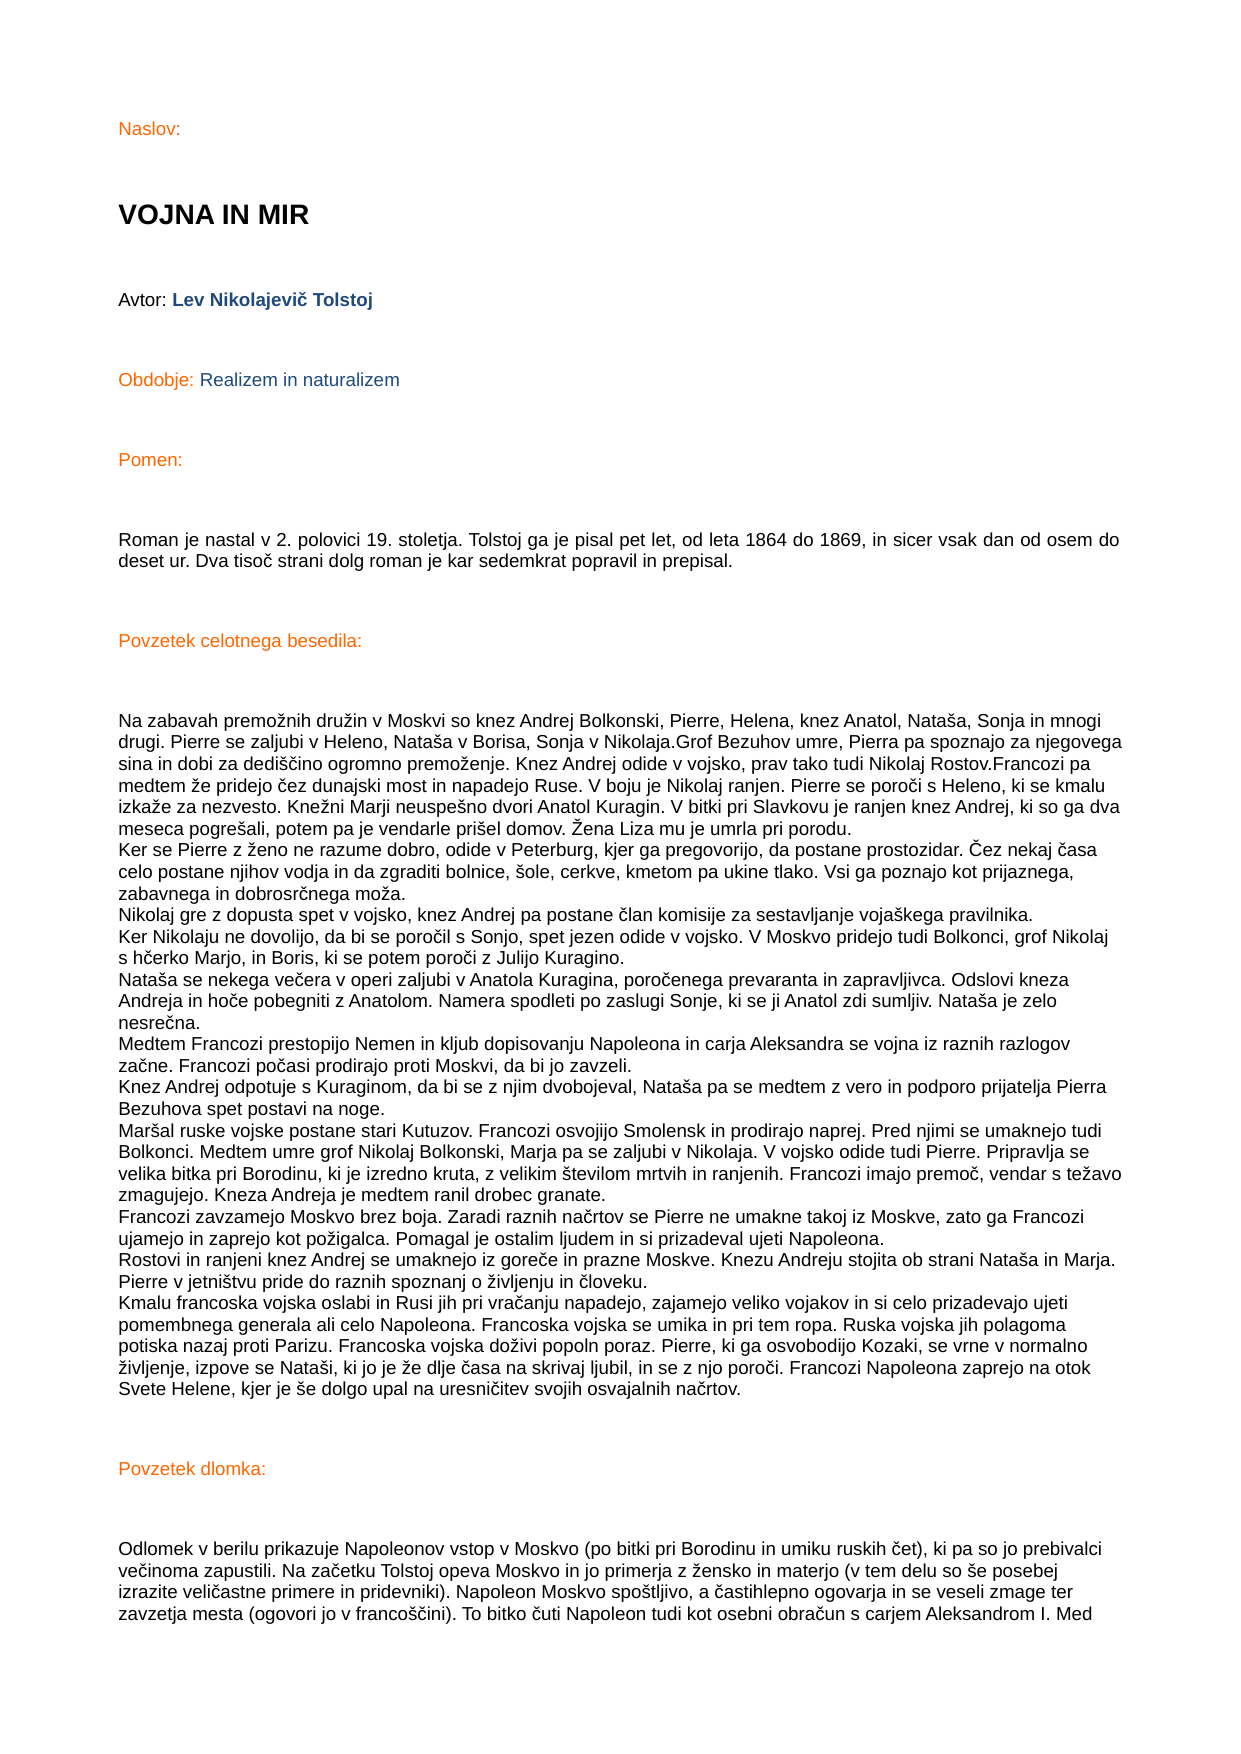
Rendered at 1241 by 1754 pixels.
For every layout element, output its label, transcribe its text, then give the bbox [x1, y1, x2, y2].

text Naslov: [118, 118, 1122, 140]
text Avtor: Lev Nikolajevič Tolstoj [118, 289, 1122, 310]
text Roman je nastal v 2. polovici 19. stoletja. Tolstoj ga je pisal pet let, od leta 1864 do 1869, in sicer vsak dan od osem do deset ur. Dva tisoč strani dolg roman je kar sedemkrat popravil in prepisal. [118, 528, 1122, 572]
text Obdobje: Realizem in naturalizem [118, 369, 1122, 390]
text VOJNA IN MIR [118, 198, 1122, 230]
text Pomen: [118, 448, 1122, 470]
text Odlomek v berilu prikazuje Napoleonov vstop v Moskvo (po bitki pri Borodinu in umiku ruskih čet), ki pa so jo prebivalci večinoma zapustili. Na začetku Tolstoj opeva Moskvo in jo primerja z žensko in materjo (v tem delu so še posebej izrazite veličastne primere in pridevniki). Napoleon Moskvo spoštljivo, a častihlepno ogovarja in se veseli zmage ter zavzetja mesta (ogovori jo v francoščini). To bitko čuti Napoleon tudi kot osebni obračun s carjem Aleksandrom I. Med [118, 1538, 1122, 1624]
text Povzetek celotnega besedila: [118, 630, 1122, 651]
text Povzetek dlomka: [118, 1458, 1122, 1480]
text Na zabavah premožnih družin v Moskvi so knez Andrej Bolkonski, Pierre, Helena, knez Anatol, Nataša, Sonja in mnogi drugi. Pierre se zaljubi v Heleno, Nataša v Borisa, Sonja v Nikolaja.Grof Bezuhov umre, Pierra pa spoznajo za njegovega sina in dobi za dediščino ogromno premoženje. Knez Andrej odide v vojsko, prav tako tudi Nikolaj Rostov.Francozi pa medtem že pridejo čez dunajski most in napadejo Ruse. V boju je Nikolaj ranjen. Pierre se poroči s Heleno, ki se kmalu izkaže za nezvesto. Knežni Marji neuspešno dvori Anatol Kuragin. V bitki pri Slavkovu je ranjen knez Andrej, ki so ga dva meseca pogrešali, potem pa je vendarle prišel domov. Žena Liza mu je umrla pri porodu. Ker se Pierre z ženo ne razume dobro, odide v Peterburg, kjer ga pregovorijo, da postane prostozidar. Čez nekaj časa celo postane njihov vodja in da zgraditi bolnice, šole, cerkve, kmetom pa ukine tlako. Vsi ga poznajo kot prijaznega, zabavnega in dobrosrčnega moža. Nikolaj gre z dopusta spet v vojsko, knez Andrej pa postane član komisije za sestavljanje vojaškega pravilnika. Ker Nikolaju ne dovolijo, da bi se poročil s Sonjo, spet jezen odide v vojsko. V Moskvo pridejo tudi Bolkonci, grof Nikolaj s hčerko Marjo, in Boris, ki se potem poroči z Julijo Kuragino. Nataša se nekega večera v operi zaljubi v Anatola Kuragina, poročenega prevaranta in zapravljivca. Odslovi kneza Andreja in hoče pobegniti z Anatolom. Namera spodleti po zaslugi Sonje, ki se ji Anatol zdi sumljiv. Nataša je zelo nesrečna. Medtem Francozi prestopijo Nemen in kljub dopisovanju Napoleona in carja Aleksandra se vojna iz raznih razlogov začne. Francozi počasi prodirajo proti Moskvi, da bi jo zavzeli. Knez Andrej odpotuje s Kuraginom, da bi se z njim dvobojeval, Nataša pa se medtem z vero in podporo prijatelja Pierra Bezuhova spet postavi na noge. Maršal ruske vojske postane stari Kutuzov. Francozi osvojijo Smolensk in prodirajo naprej. Pred njimi se umaknejo tudi Bolkonci. Medtem umre grof Nikolaj Bolkonski, Marja pa se zaljubi v Nikolaja. V vojsko odide tudi Pierre. Pripravlja se velika bitka pri Borodinu, ki je izredno kruta, z velikim številom mrtvih in ranjenih. Francozi imajo premoč, vendar s težavo zmagujejo. Kneza Andreja je medtem ranil drobec granate. Francozi zavzamejo Moskvo brez boja. Zaradi raznih načrtov se Pierre ne umakne takoj iz Moskve, zato ga Francozi ujamejo in zaprejo kot požigalca. Pomagal je ostalim ljudem in si prizadeval ujeti Napoleona. Rostovi in ranjeni knez Andrej se umaknejo iz goreče in prazne Moskve. Knezu Andreju stojita ob strani Nataša in Marja. Pierre v jetništvu pride do raznih spoznanj o življenju in človeku. Kmalu francoska vojska oslabi in Rusi jih pri vračanju napadejo, zajamejo veliko vojakov in si celo prizadevajo ujeti pomembnega generala ali celo Napoleona. Francoska vojska se umika in pri tem ropa. Ruska vojska jih polagoma potiska nazaj proti Parizu. Francoska vojska doživi popoln poraz. Pierre, ki ga osvobodijo Kozaki, se vrne v normalno življenje, izpove se Nataši, ki jo je že dlje časa na skrivaj ljubil, in se z njo poroči. Francozi Napoleona zaprejo na otok Svete Helene, kjer je še dolgo upal na uresničitev svojih osvajalnih načrtov. [118, 710, 1122, 1400]
